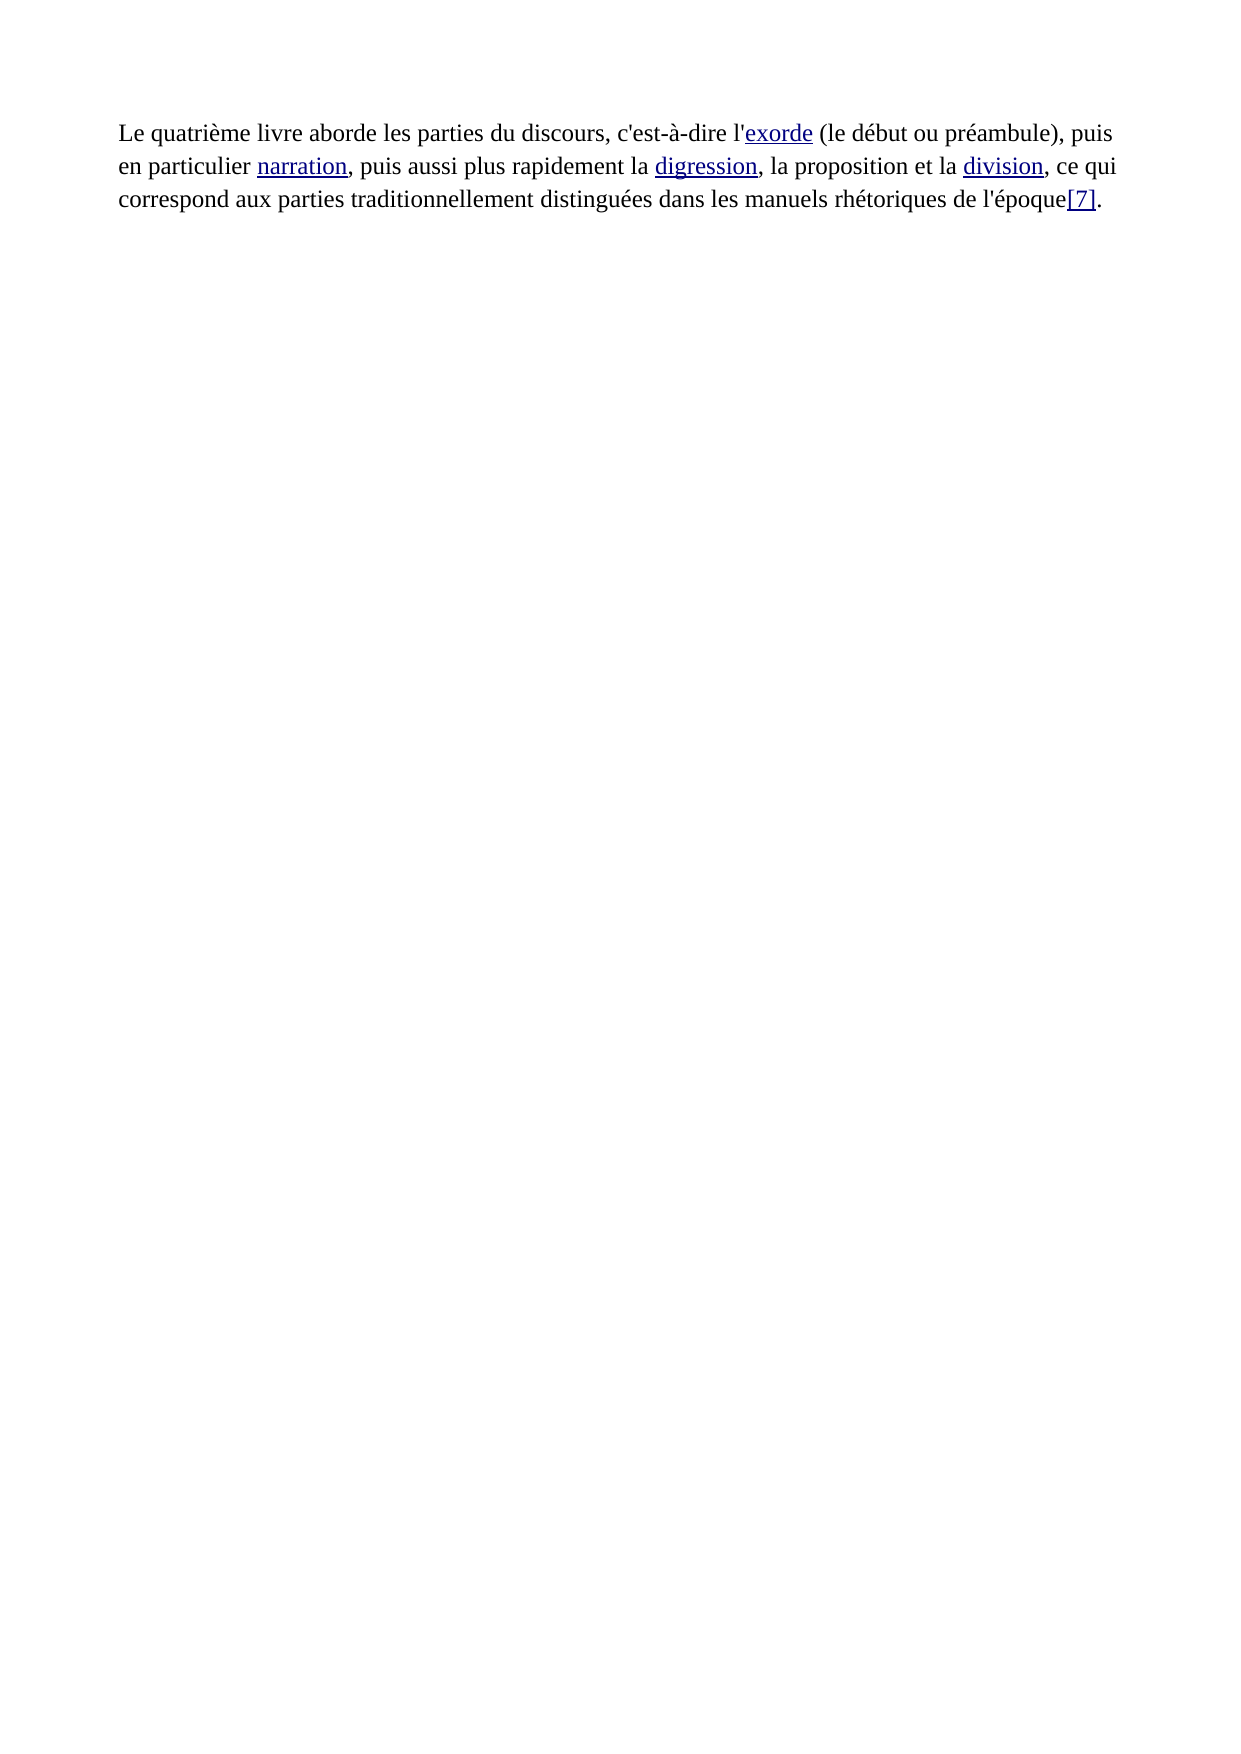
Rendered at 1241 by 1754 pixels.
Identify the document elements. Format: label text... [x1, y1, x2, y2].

text Le quatrième livre aborde les parties du discours, c'est-à-dire l'exorde (le début ou préambule), puis en particulier narration, puis aussi plus rapidement la digression, la proposition et la division, ce qui correspond aux parties traditionnellement distinguées dans les manuels rhétoriques de l'époque[7]. [118, 118, 1122, 213]
